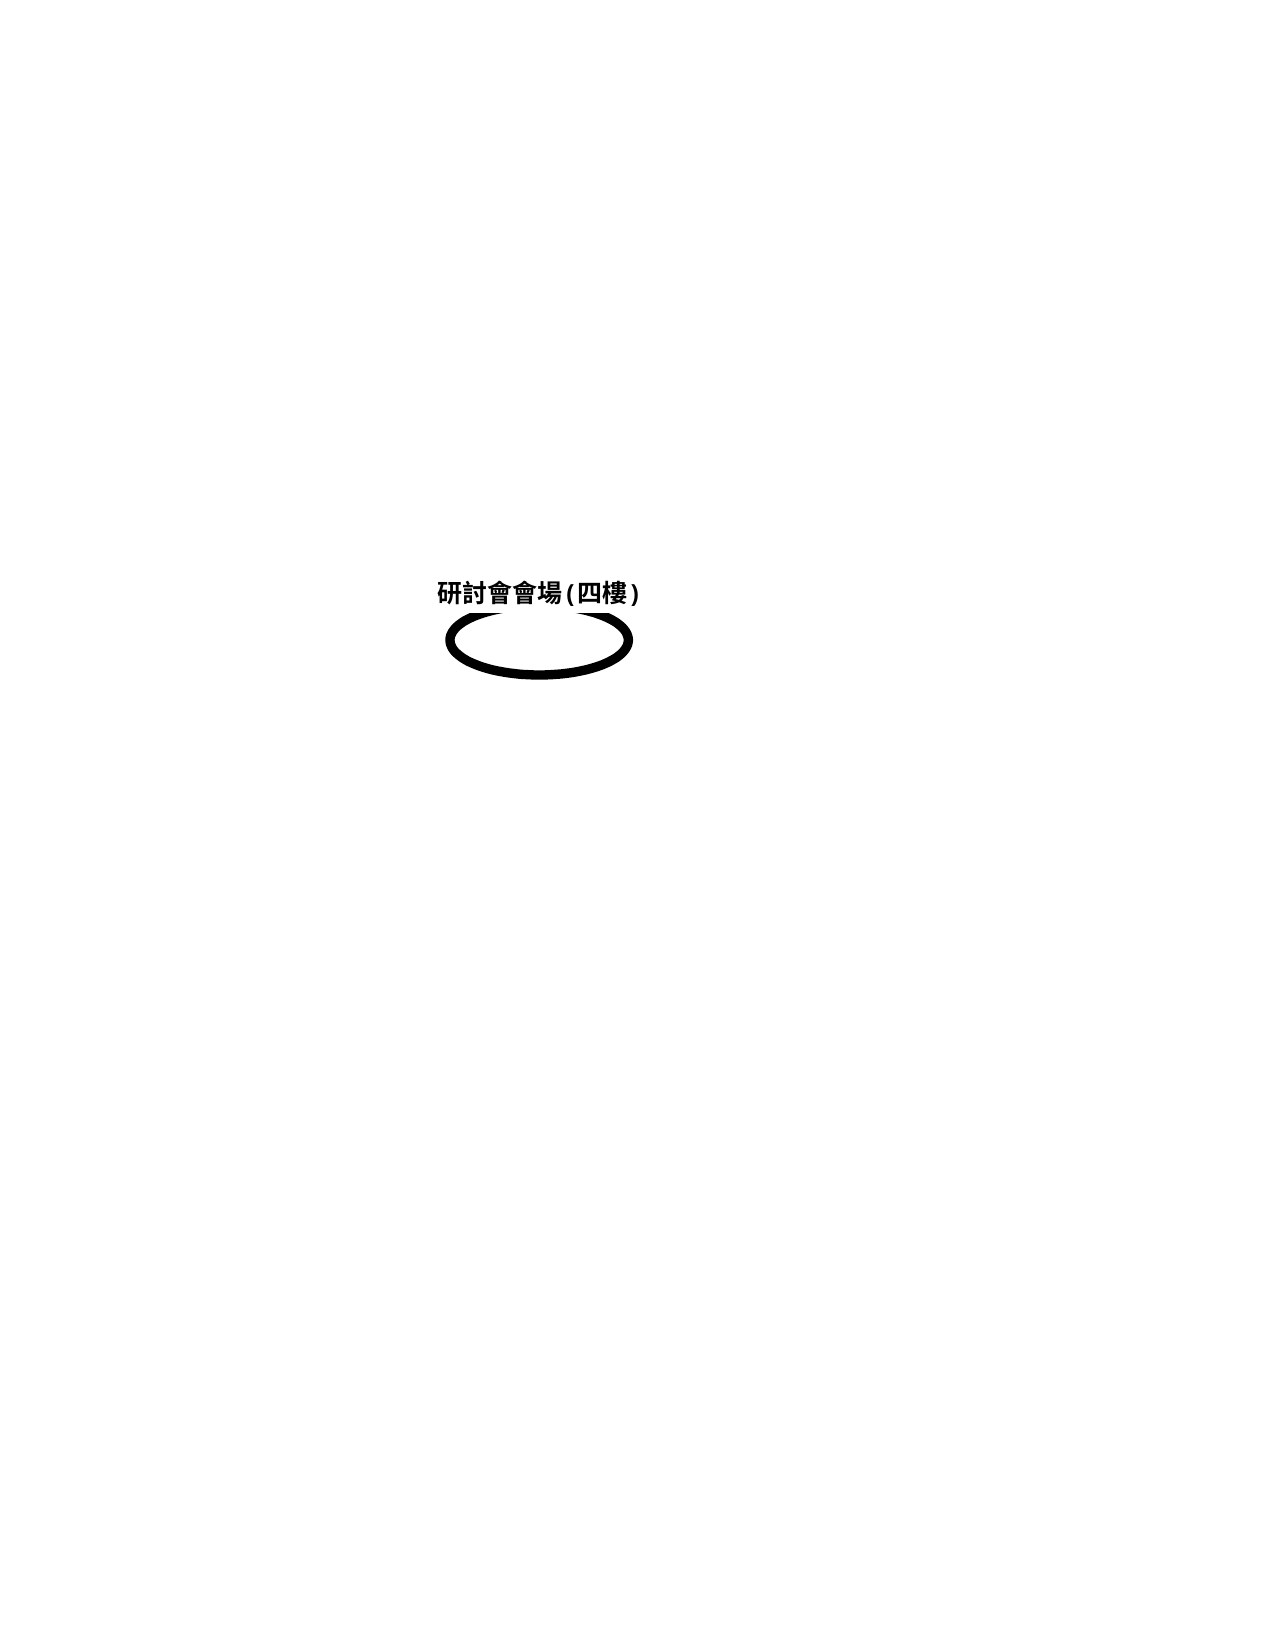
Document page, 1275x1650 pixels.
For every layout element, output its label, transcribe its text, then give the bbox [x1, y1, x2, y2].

text 研討會會場(四樓) [437, 573, 646, 606]
